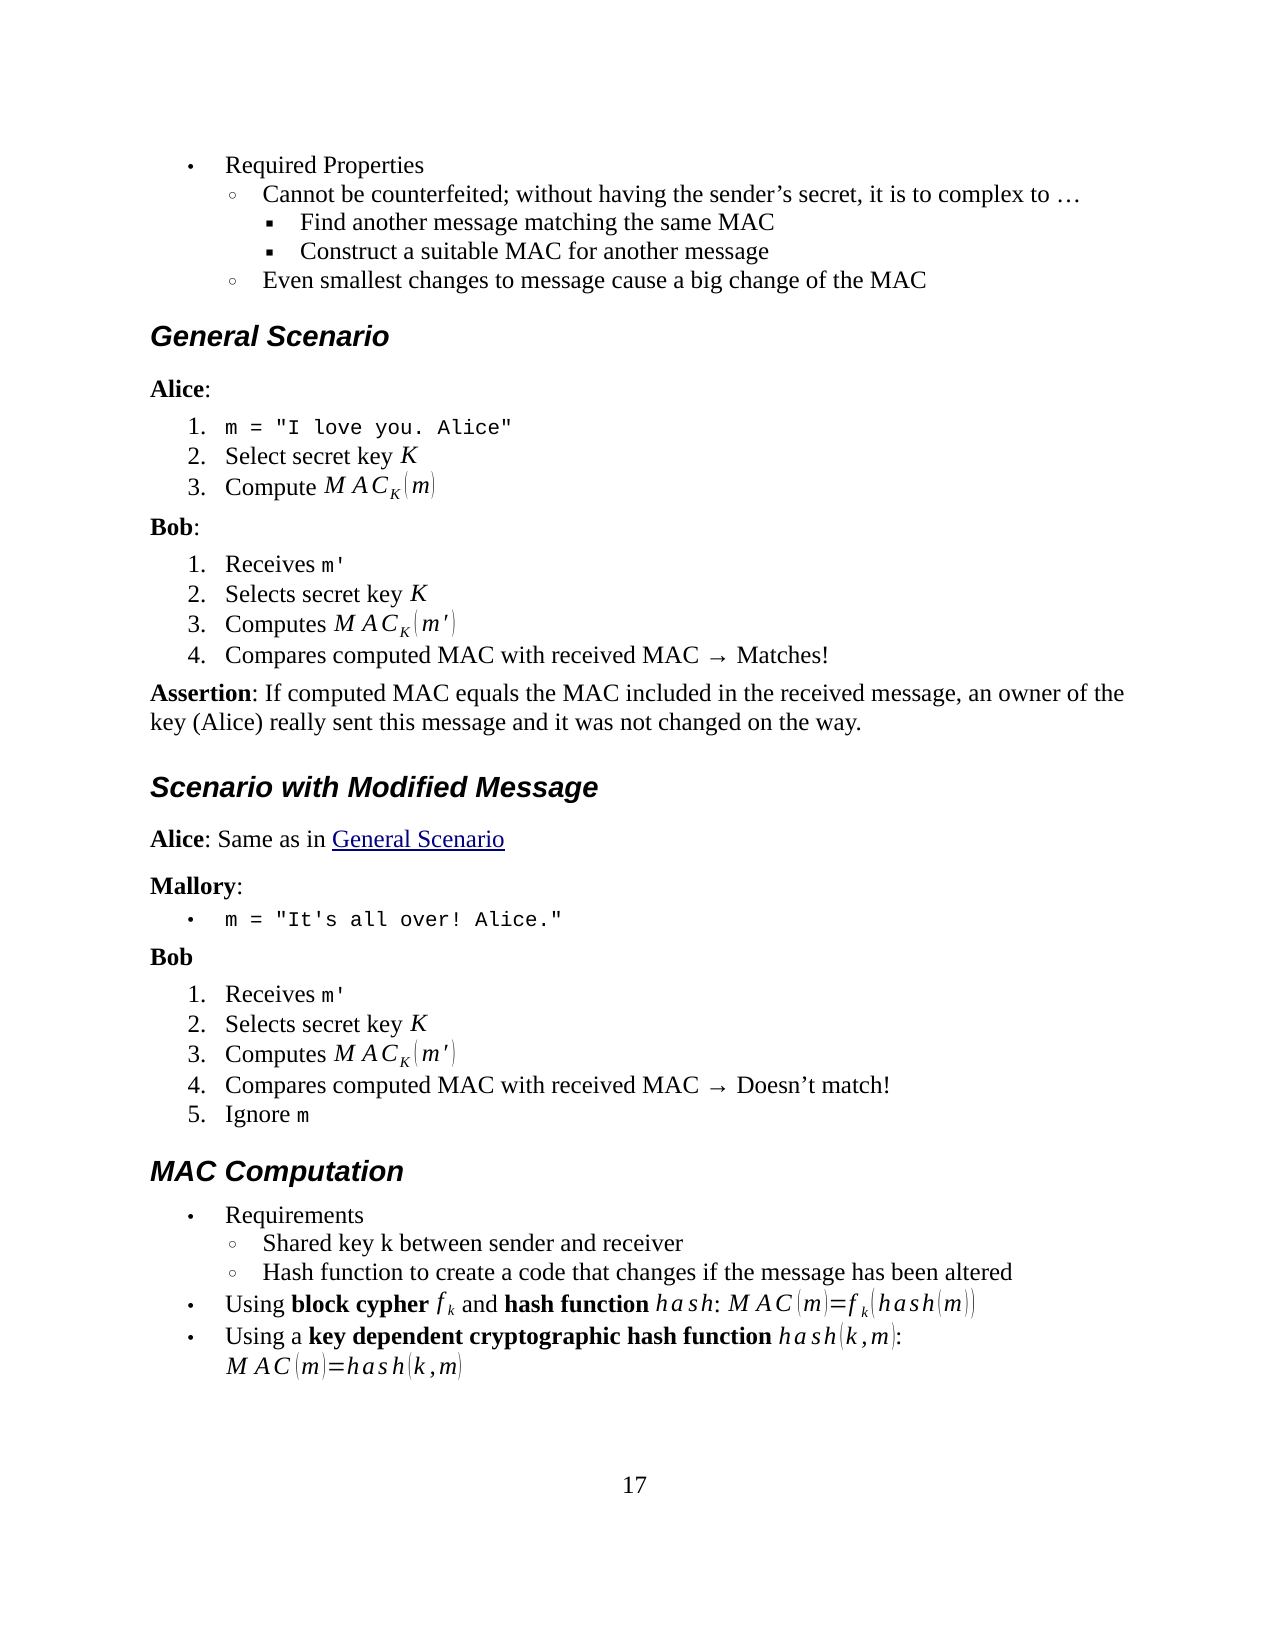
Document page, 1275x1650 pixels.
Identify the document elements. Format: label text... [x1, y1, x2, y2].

list Shared key k between sender and receiver [225, 1228, 1125, 1257]
list Computes [187, 608, 1125, 640]
subtitle MAC Computation [150, 1154, 1125, 1187]
list m = "It's all over! Alice." [187, 909, 1125, 933]
list Requirements [187, 1200, 1125, 1228]
text Alice: [150, 374, 1125, 402]
text Bob [150, 942, 1125, 970]
list Selects secret key [187, 579, 1125, 608]
text Alice: Same as in General Scenario [150, 824, 1125, 853]
list Receives m' [187, 549, 1125, 579]
text Bob: [150, 512, 1125, 540]
list Required Properties [187, 150, 1125, 179]
text Mallory: [150, 871, 1125, 900]
list Construct a suitable MAC for another message [262, 236, 1125, 265]
text Assertion: If computed MAC equals the MAC included in the received message, an owner of the key (Alice) really sent this message and it was not changed on the way. [150, 678, 1125, 736]
list Find another message matching the same MAC [262, 207, 1125, 236]
list Compares computed MAC with received MAC → Matches! [187, 640, 1125, 669]
list Cannot be counterfeited; without having the sender’s secret, it is to complex to … [225, 179, 1125, 207]
list m = "I love you. Alice" [187, 411, 1125, 441]
list Hash function to create a code that changes if the message has been altered [225, 1257, 1125, 1286]
list Even smallest changes to message cause a big change of the MAC [225, 265, 1125, 294]
list Compares computed MAC with received MAC → Doesn’t match! [187, 1070, 1125, 1099]
list Select secret key [187, 441, 1125, 470]
subtitle General Scenario [150, 319, 1125, 352]
list Computes [187, 1038, 1125, 1070]
list Receives m' [187, 979, 1125, 1009]
list Using a key dependent cryptographic hash function : [187, 1321, 1125, 1382]
subtitle Scenario with Modified Message [150, 769, 1125, 803]
list Compute [187, 470, 1125, 503]
list Selects secret key [187, 1009, 1125, 1038]
list Ignore m [187, 1099, 1125, 1129]
list Using block cypher and hash function : [187, 1286, 1125, 1321]
